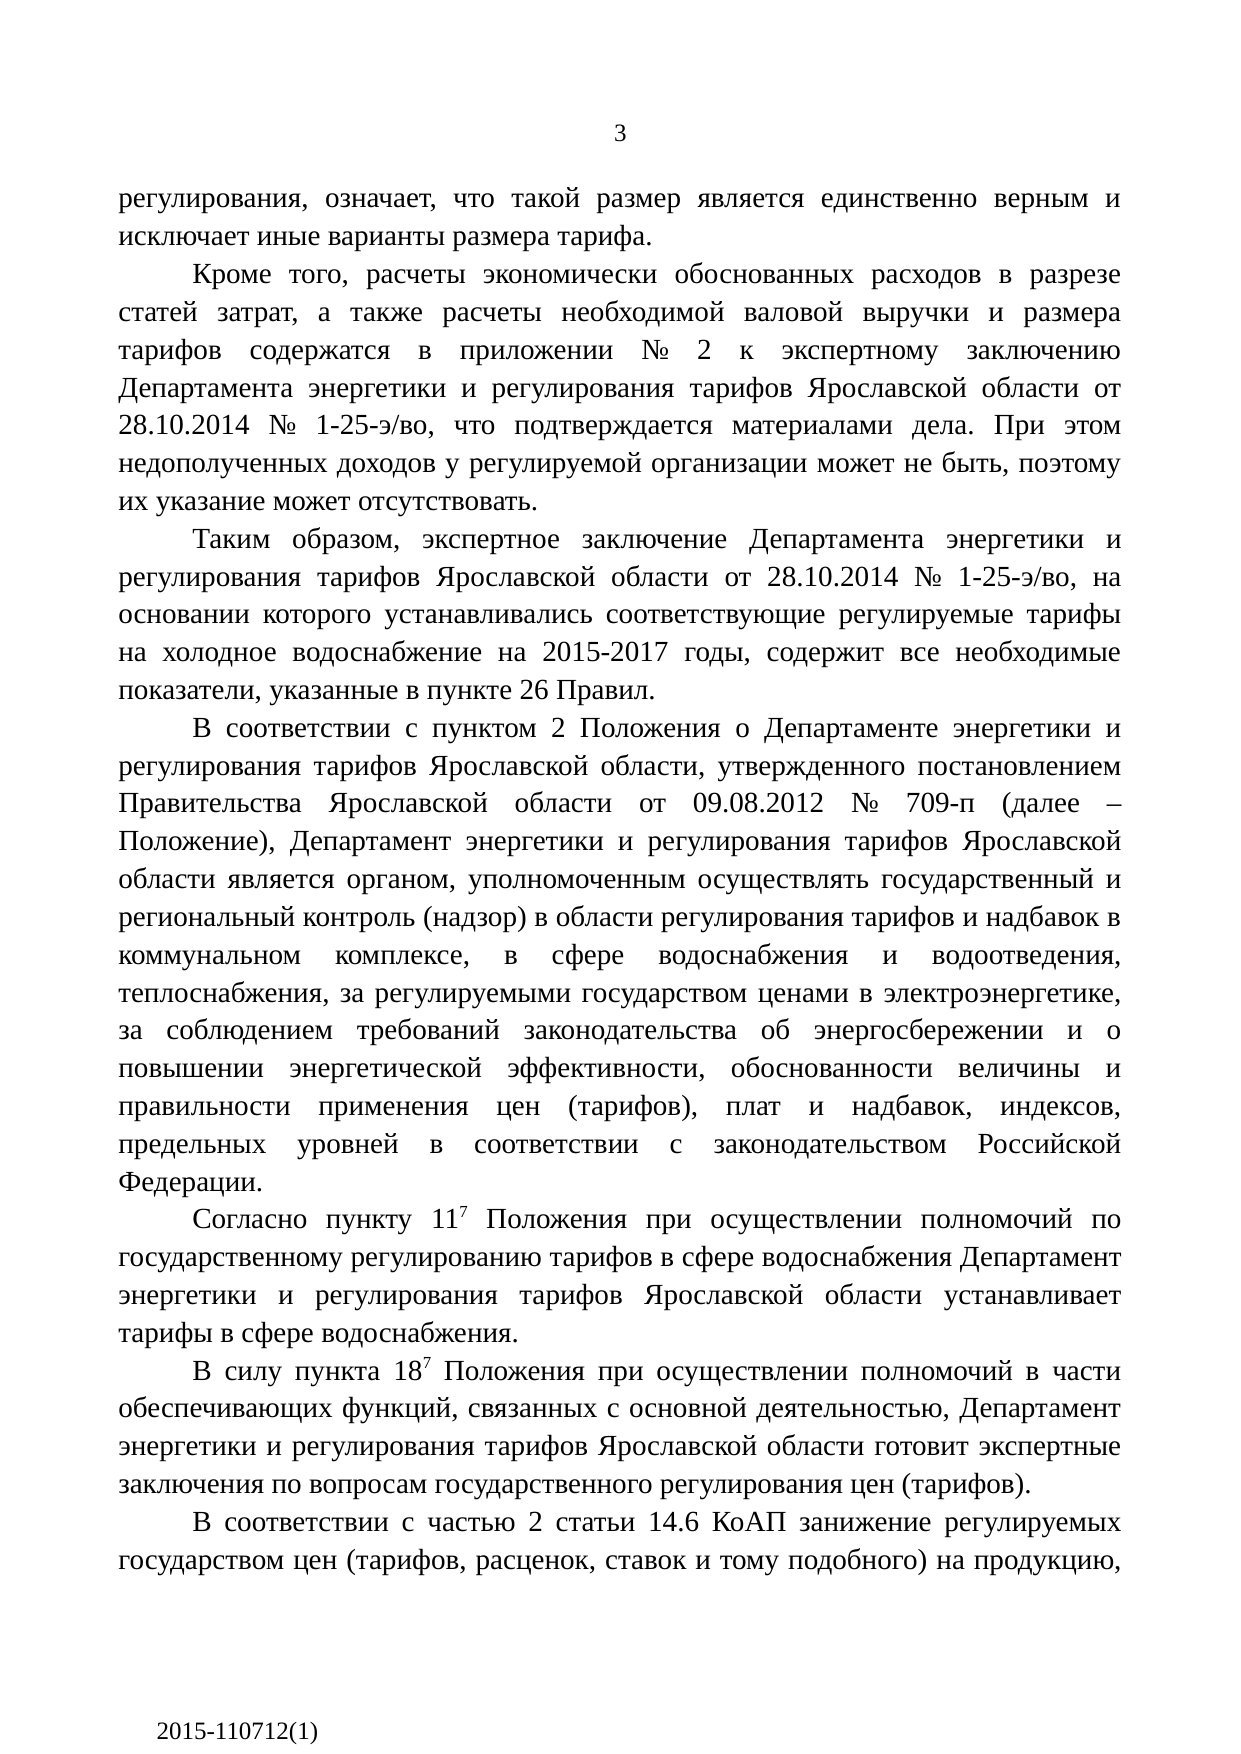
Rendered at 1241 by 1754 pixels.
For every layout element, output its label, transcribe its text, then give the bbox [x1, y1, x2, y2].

text Кроме того, расчеты экономически обоснованных расходов в разрезе статей затрат, а также расчеты необходимой валовой выручки и размера тарифов содержатся в приложении № 2 к экспертному заключению Департамента энергетики и регулирования тарифов Ярославской области от 28.10.2014 № 1-25-э/во, что подтверждается материалами дела. При этом недополученных доходов у регулируемой организации может не быть, поэтому их указание может отсутствовать. [118, 252, 1122, 517]
text Таким образом, экспертное заключение Департамента энергетики и регулирования тарифов Ярославской области от 28.10.2014 № 1-25-э/во, на основании которого устанавливались соответствующие регулируемые тарифы на холодное водоснабжение на 2015-2017 годы, содержит все необходимые показатели, указанные в пункте 26 Правил. [118, 517, 1122, 706]
text регулирования, означает, что такой размер является единственно верным и исключает иные варианты размера тарифа. [118, 176, 1122, 252]
text В соответствии с частью 2 статьи 14.6 КоАП занижение регулируемых государством цен (тарифов, расценок, ставок и тому подобного) на продукцию, [118, 1500, 1122, 1575]
text В силу пункта 187 Положения при осуществлении полномочий в части обеспечивающих функций, связанных с основной деятельностью, Департамент энергетики и регулирования тарифов Ярославской области готовит экспертные заключения по вопросам государственного регулирования цен (тарифов). [118, 1348, 1122, 1500]
text Согласно пункту 117 Положения при осуществлении полномочий по государственному регулированию тарифов в сфере водоснабжения Департамент энергетики и регулирования тарифов Ярославской области устанавливает тарифы в сфере водоснабжения. [118, 1197, 1122, 1348]
text В соответствии с пунктом 2 Положения о Департаменте энергетики и регулирования тарифов Ярославской области, утвержденного постановлением Правительства Ярославской области от 09.08.2012 № 709-п (далее – Положение), Департамент энергетики и регулирования тарифов Ярославской области является органом, уполномоченным осуществлять государственный и региональный контроль (надзор) в области регулирования тарифов и надбавок в коммунальном комплексе, в сфере водоснабжения и водоотведения, теплоснабжения, за регулируемыми государством ценами в электроэнергетике, за соблюдением требований законодательства об энергосбережении и о повышении энергетической эффективности, обоснованности величины и правильности применения цен (тарифов), плат и надбавок, индексов, предельных уровней в соответствии с законодательством Российской Федерации. [118, 706, 1122, 1197]
